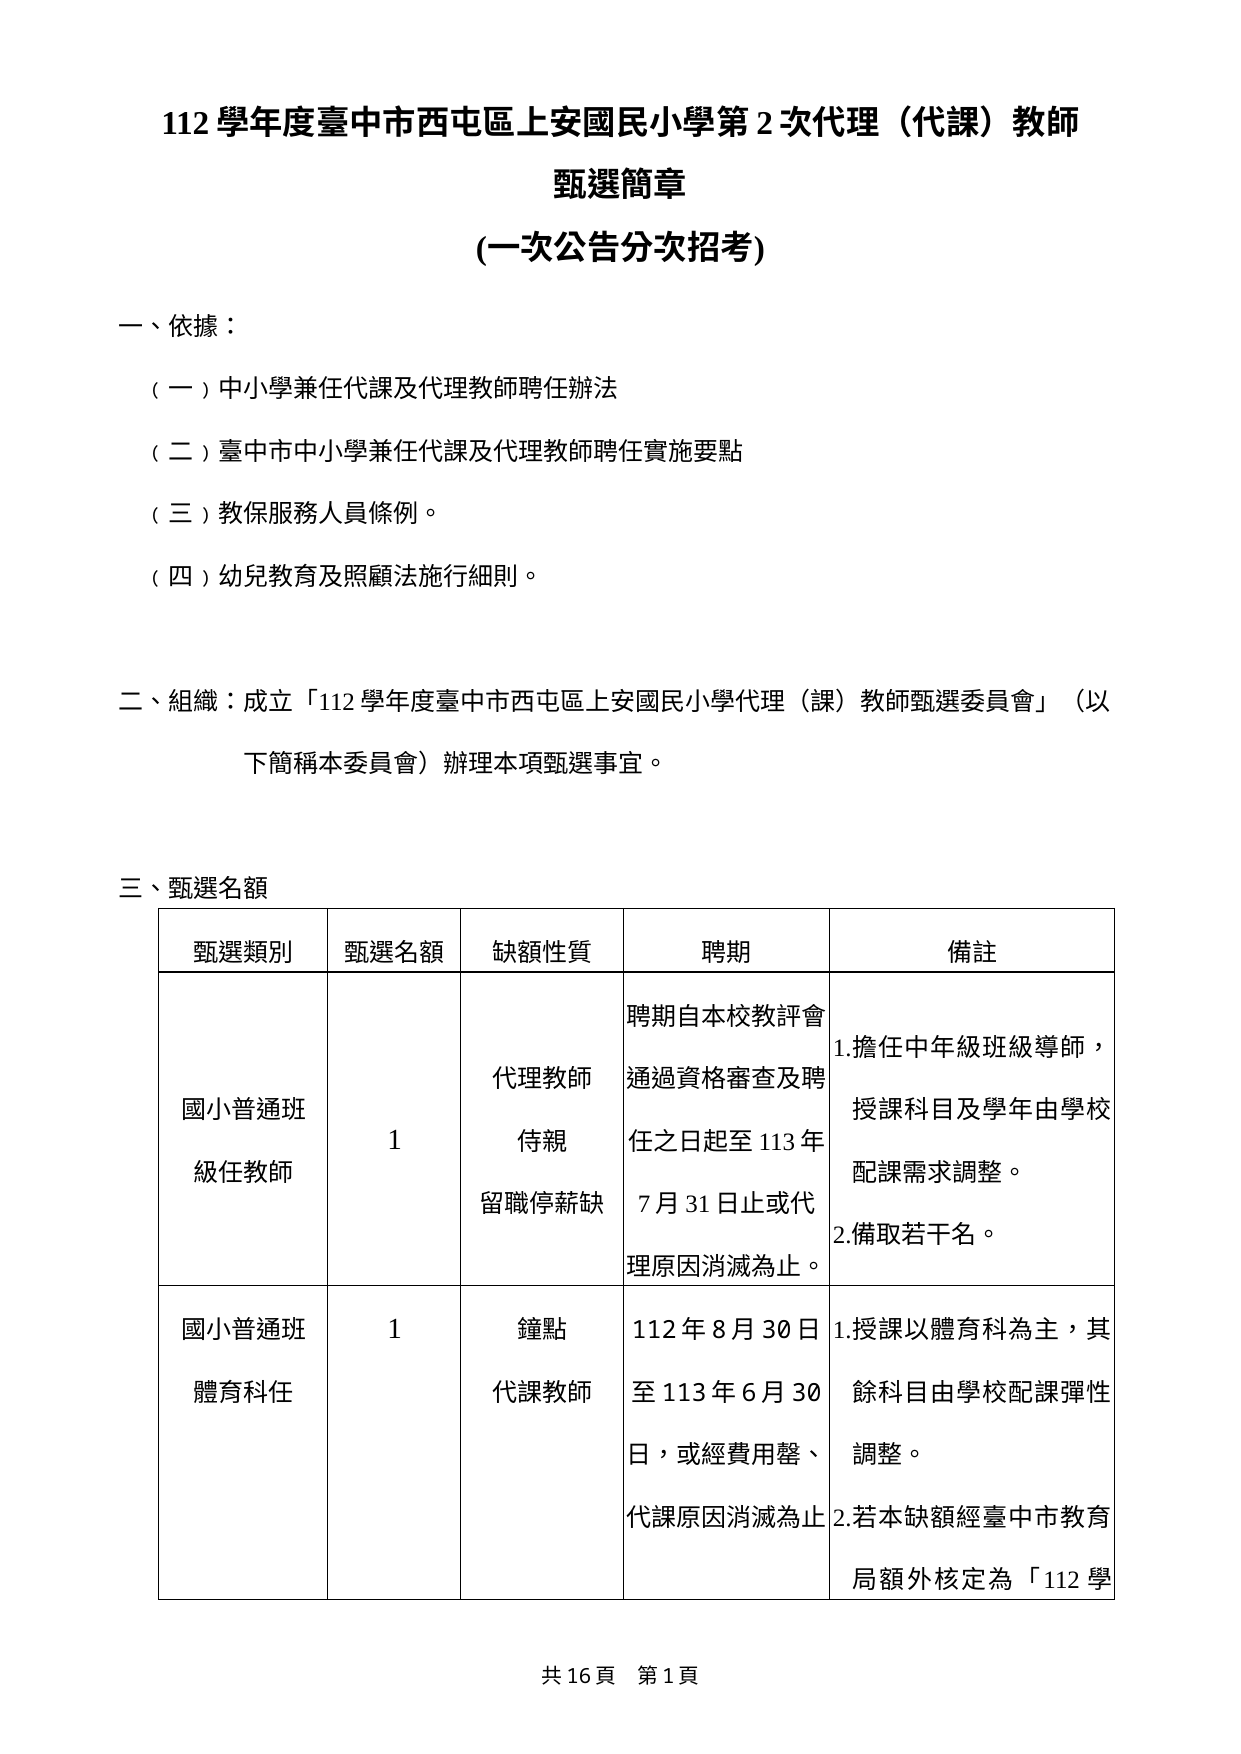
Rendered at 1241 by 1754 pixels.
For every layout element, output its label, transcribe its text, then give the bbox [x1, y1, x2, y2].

table_cell 國小普通班 體育科任 [159, 1286, 327, 1598]
table_cell 1.授課以體育科為主，其餘科目由學校配課彈性調整。 2.若本缺額經臺中市教育局額外核定為「112學 [830, 1286, 1114, 1598]
text ﹙三﹚教保服務人員條例。 [143, 470, 1122, 533]
text (一次公告分次招考) [118, 203, 1122, 266]
table_cell 112年8月30日至113年6月30日，或經費用罄、代課原因消滅為止 [624, 1286, 829, 1598]
table_header 聘期 [624, 909, 829, 971]
table_header 缺額性質 [461, 909, 623, 971]
table_cell 1 [328, 973, 460, 1285]
table_cell 1.擔任中年級班級導師，授課科目及學年由學校配課需求調整。 2.備取若干名。 [830, 973, 1114, 1285]
text ﹙一﹚中小學兼任代課及代理教師聘任辦法 [143, 345, 1122, 408]
text 三、甄選名額 [118, 845, 1122, 908]
text ﹙二﹚臺中市中小學兼任代課及代理教師聘任實施要點 [143, 408, 1122, 470]
table_cell 1 [328, 1286, 460, 1598]
table_cell 代理教師 侍親 留職停薪缺 [461, 973, 623, 1285]
text ﹙四﹚幼兒教育及照顧法施行細則。 [143, 533, 1122, 595]
table_cell 國小普通班 級任教師 [159, 973, 327, 1285]
text 112學年度臺中市西屯區上安國民小學第2次代理（代課）教師 [118, 78, 1122, 141]
table_cell 聘期自本校教評會通過資格審查及聘任之日起至113年7月31日止或代理原因消滅為止。 [624, 973, 829, 1285]
text 一、依據： [118, 283, 1122, 345]
table_header 備註 [830, 909, 1114, 971]
table_header 甄選類別 [159, 909, 327, 971]
table_header 甄選名額 [328, 909, 460, 971]
text 二、組織：成立「112學年度臺中市西屯區上安國民小學代理（課）教師甄選委員會」（以下簡稱本委員會）辦理本項甄選事宜。 [118, 658, 1122, 783]
text 甄選簡章 [118, 141, 1122, 203]
table_cell 鐘點 代課教師 [461, 1286, 623, 1598]
